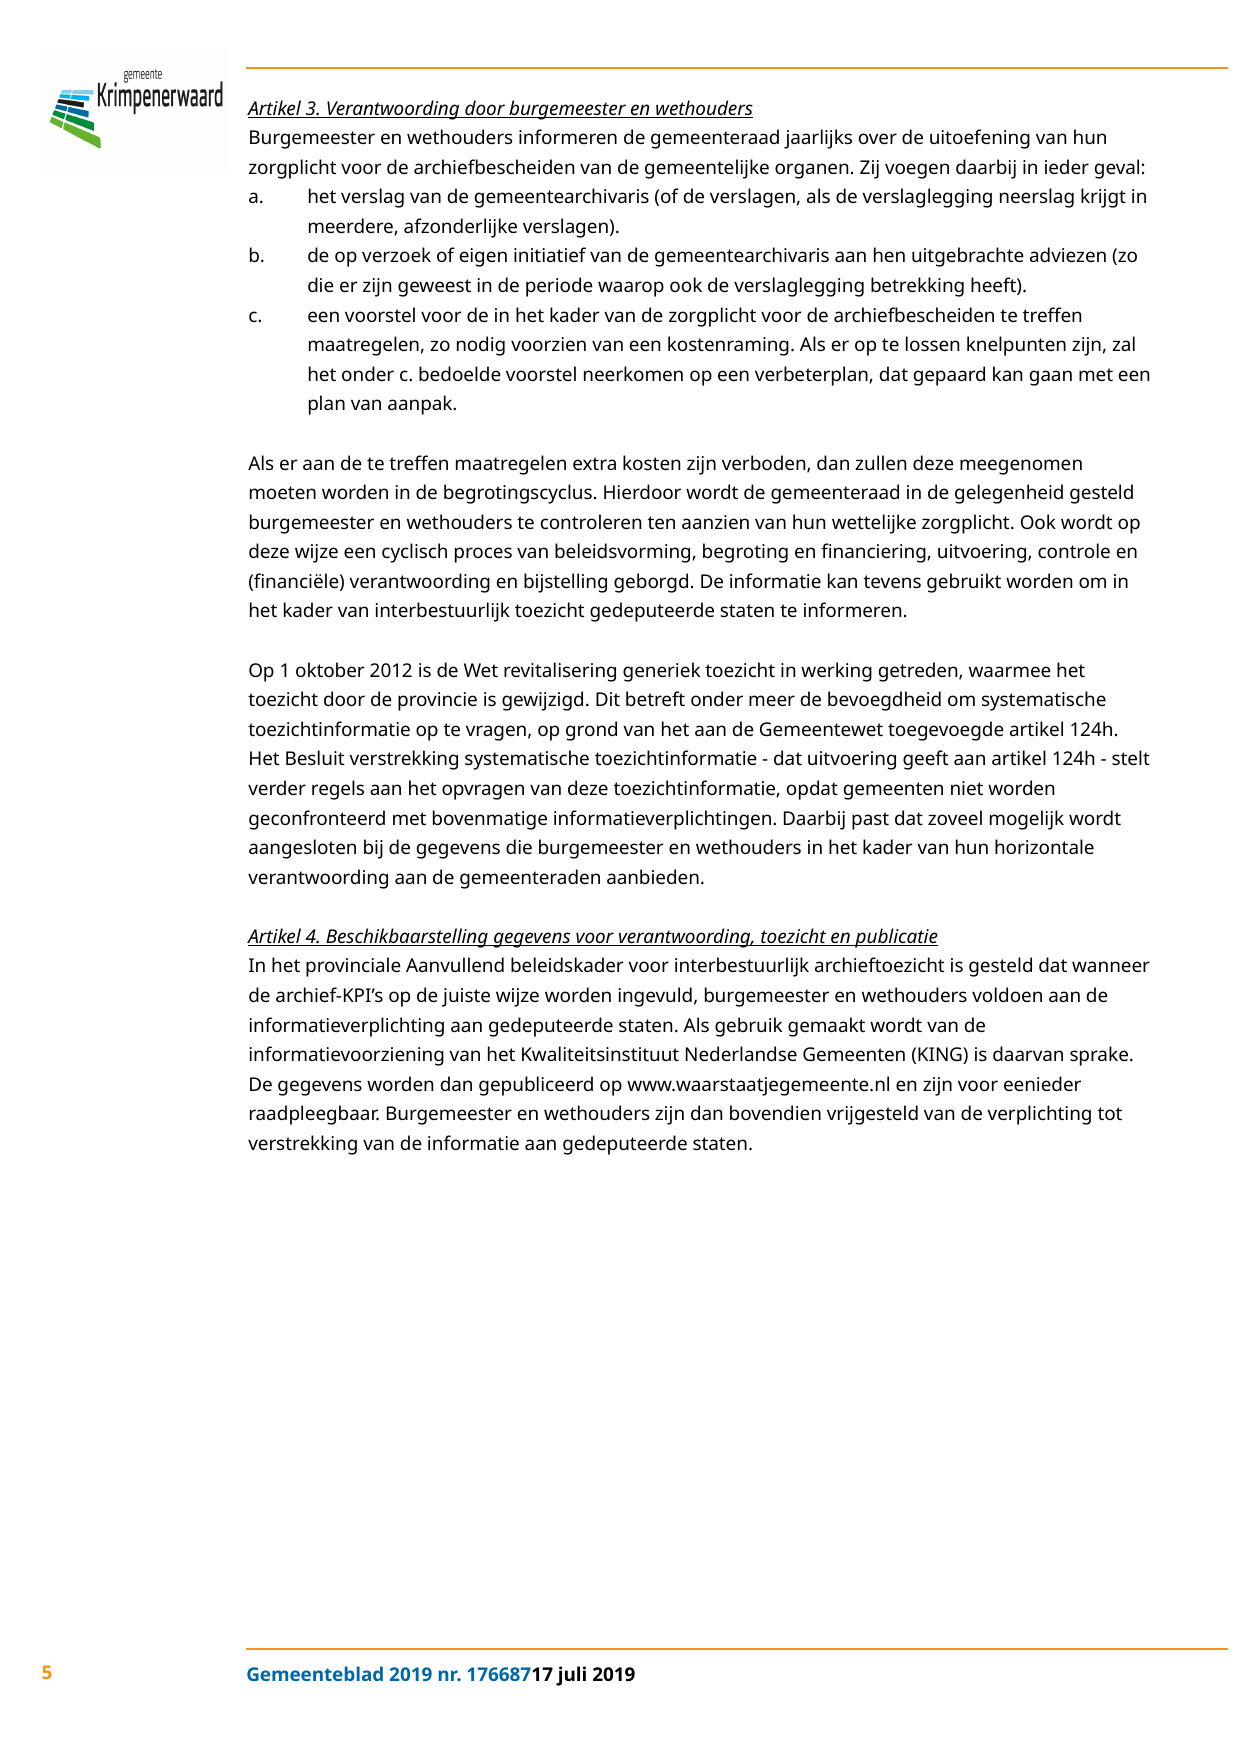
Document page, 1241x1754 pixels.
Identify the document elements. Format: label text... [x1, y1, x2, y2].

text Als er aan de te treffen maatregelen extra kosten zijn verboden, dan zullen deze meegenomen moeten worden in de begrotingscyclus. Hierdoor wordt de gemeenteraad in de gelegenheid gesteld burgemeester en wethouders te controleren ten aanzien van hun wettelijke zorgplicht. Ook wordt op deze wijze een cyclisch proces van beleidsvorming, begroting en financiering, uitvoering, controle en (financiële) verantwoording en bijstelling geborgd. De informatie kan tevens gebruikt worden om in het kader van interbestuurlijk toezicht gedeputeerde staten te informeren. [248, 450, 1152, 623]
text In het provinciale Aanvullend beleidskader voor interbestuurlijk archieftoezicht is gesteld dat wanneer de archief-KPI’s op de juiste wijze worden ingevuld, burgemeester en wethouders voldoen aan de informatieverplichting aan gedeputeerde staten. Als gebruik gemaakt wordt van de informatievoorziening van het Kwaliteitsinstituut Nederlandse Gemeenten (KING) is daarvan sprake. De gegevens worden dan gepubliceerd op www.waarstaatjegemeente.nl en zijn voor eenieder raadpleegbaar. Burgemeester en wethouders zijn dan bovendien vrijgesteld van de verplichting tot verstrekking van de informatie aan gedeputeerde staten. [248, 953, 1152, 1156]
text Op 1 oktober 2012 is de Wet revitalisering generiek toezicht in werking getreden, waarmee het toezicht door de provincie is gewijzigd. Dit betreft onder meer de bevoegdheid om systematische toezichtinformatie op te vragen, op grond van het aan de Gemeentewet toegevoegde artikel 124h. Het Besluit verstrekking systematische toezichtinformatie - dat uitvoering geeft aan artikel 124h - stelt verder regels aan het opvragen van deze toezichtinformatie, opdat gemeenten niet worden geconfronteerd met bovenmatige informatieverplichtingen. Daarbij past dat zoveel mogelijk wordt aangesloten bij de gegevens die burgemeester en wethouders in het kader van hun horizontale verantwoording aan de gemeenteraden aanbieden. [248, 657, 1152, 890]
list een voorstel voor de in het kader van de zorgplicht voor de archiefbescheiden te treffen maatregelen, zo nodig voorzien van een kostenraming. Als er op te lossen knelpunten zijn, zal het onder c. bedoelde voorstel neerkomen op een verbeterplan, dat gepaard kan gaan met een plan van aanpak. [248, 302, 1152, 416]
list de op verzoek of eigen initiatief van de gemeentearchivaris aan hen uitgebrachte adviezen (zo die er zijn geweest in de periode waarop ook de verslaglegging betrekking heeft). [248, 243, 1152, 298]
text Burgemeester en wethouders informeren de gemeenteraad jaarlijks over de uitoefening van hun zorgplicht voor de archiefbescheiden van de gemeentelijke organen. Zij voegen daarbij in ieder geval: [248, 124, 1152, 180]
list het verslag van de gemeentearchivaris (of de verslagen, als de verslaglegging neerslag krijgt in meerdere, afzonderlijke verslagen). [248, 183, 1152, 239]
text Artikel 3. Verantwoording door burgemeester en wethouders [248, 95, 1152, 121]
picture [41, 47, 231, 172]
text Artikel 4. Beschikbaarstelling gegevens voor verantwoording, toezicht en publicatie [248, 923, 1152, 949]
